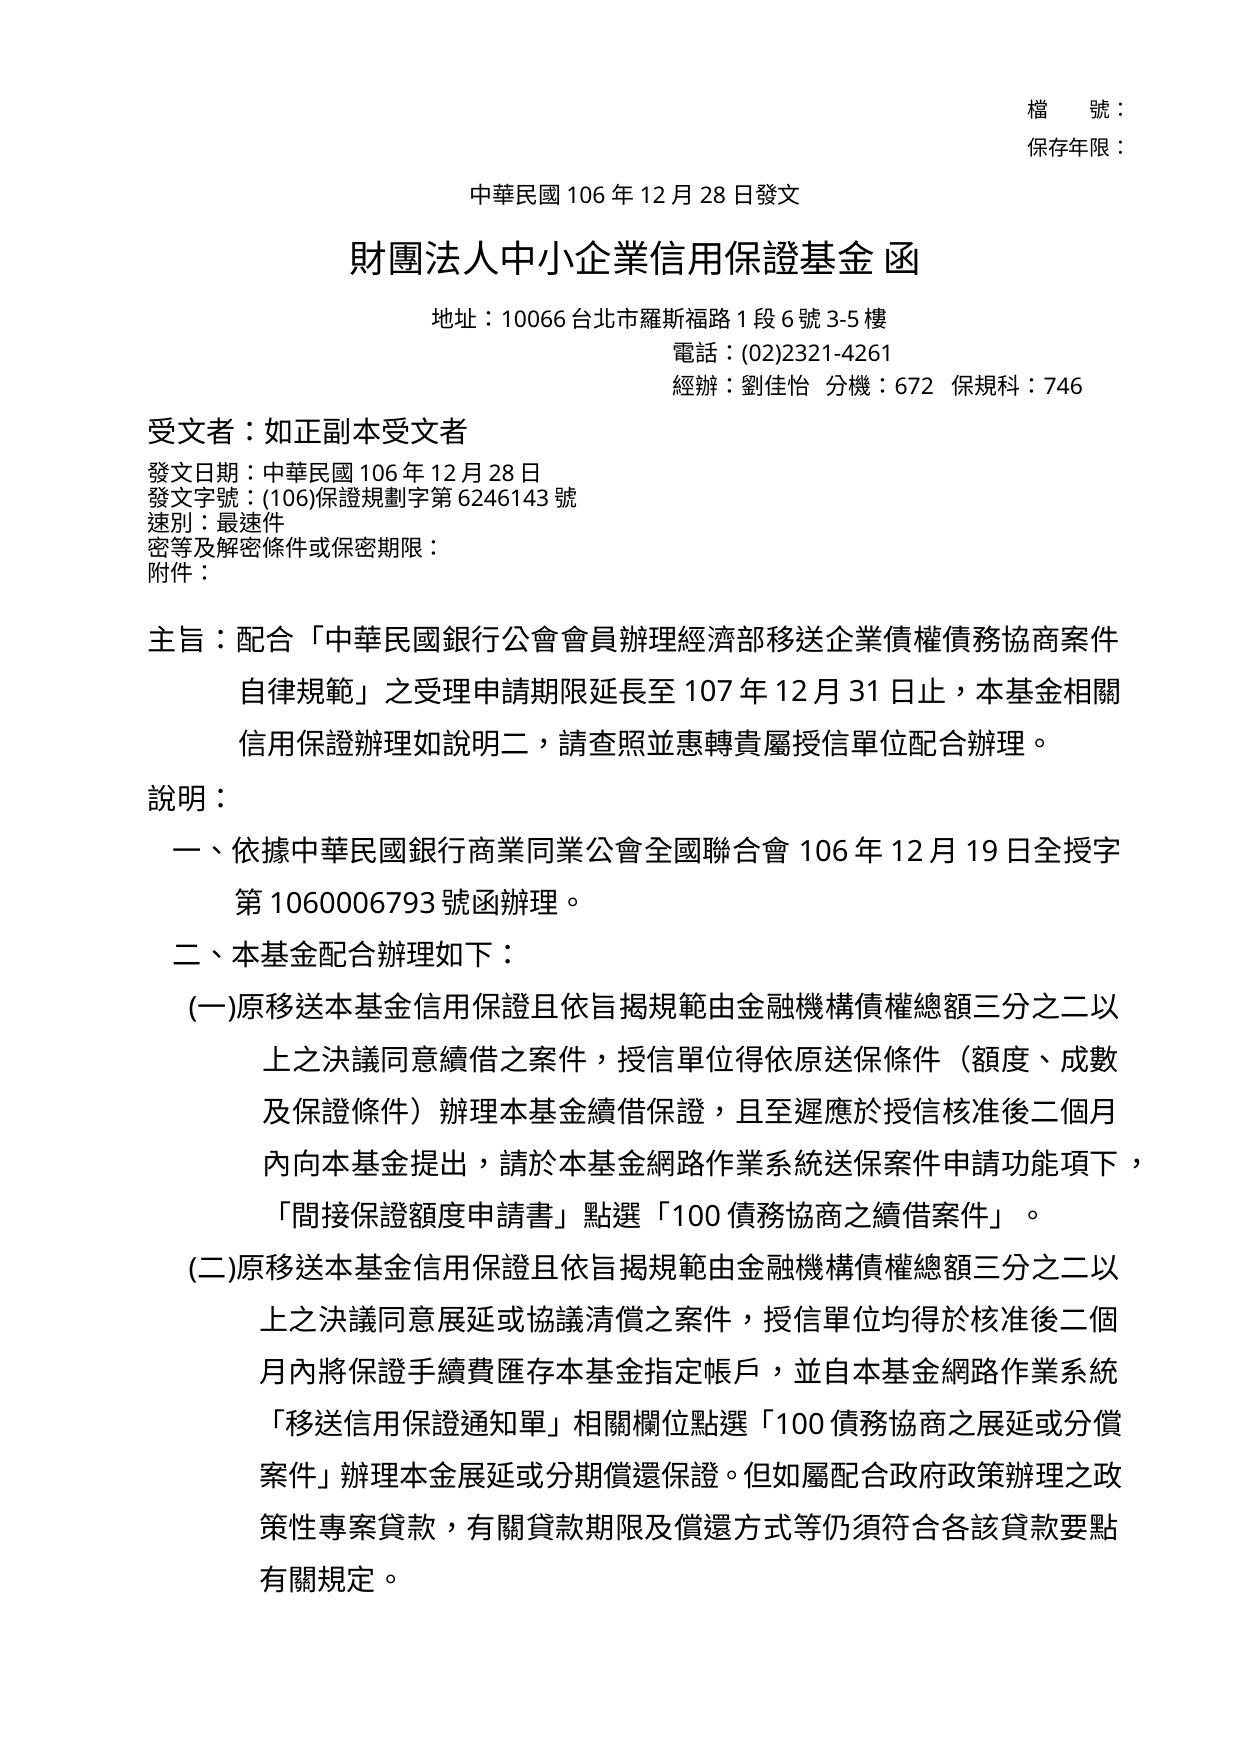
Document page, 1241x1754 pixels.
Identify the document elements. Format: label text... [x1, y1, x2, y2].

text [1012, 80, 1166, 188]
text 中華民國 106 年 12 月 28 日發文 [148, 164, 1122, 214]
text (一)原移送本基金信用保證且依旨揭規範由金融機構債權總額三分之二以上之決議同意續借之案件，授信單位得依原送保條件（額度、成數及保證條件）辦理本基金續借保證，且至遲應於授信核准後二個月內向本基金提出，請於本基金網路作業系統送保案件申請功能項下，「間接保證額度申請書」點選「100債務協商之續借案件」。 [173, 976, 1122, 1237]
text 電話：(02)2321-4261 [673, 334, 1122, 368]
text 受文者：如正副本受文者 [148, 414, 1122, 449]
text 主旨：配合「中華民國銀行公會會員辦理經濟部移送企業債權債務協商案件自律規範」之受理申請期限延長至107年12月31日止，本基金相關信用保證辦理如說明二，請查照並惠轉貴屬授信單位配合辦理。 [148, 612, 1122, 768]
text 經辦：劉佳怡 分機：672 保規科：746 [673, 368, 1122, 401]
text 速別：最速件 [148, 512, 1122, 537]
text (二)原移送本基金信用保證且依旨揭規範由金融機構債權總額三分之二以上之決議同意展延或協議清償之案件，授信單位均得於核准後二個月內將保證手續費匯存本基金指定帳戶，並自本基金網路作業系統「移送信用保證通知單」相關欄位點選「100債務協商之展延或分償案件」辦理本金展延或分期償還保證。但如屬配合政府政策辦理之政策性專案貸款，有關貸款期限及償還方式等仍須符合各該貸款要點有關規定。 [173, 1237, 1122, 1601]
text 說明： [148, 768, 1122, 820]
text 發文字號：(106)保證規劃字第6246143號 [148, 487, 1122, 512]
text 發文日期：中華民國106年12月28日 [148, 462, 1122, 487]
text 一、依據中華民國銀行商業同業公會全國聯合會106年12月19日全授字第1060006793號函辦理。 [173, 820, 1122, 924]
text 密等及解密條件或保密期限： [148, 537, 1122, 562]
text 二、本基金配合辦理如下： [173, 924, 1122, 976]
text 檔 號： 保存年限： [1027, 87, 1151, 162]
text 地址：10066台北市羅斯福路1段6號3-5樓 [148, 301, 1122, 334]
text 財團法人中小企業信用保證基金 函 [148, 232, 1122, 282]
text 附件： [148, 562, 1122, 587]
